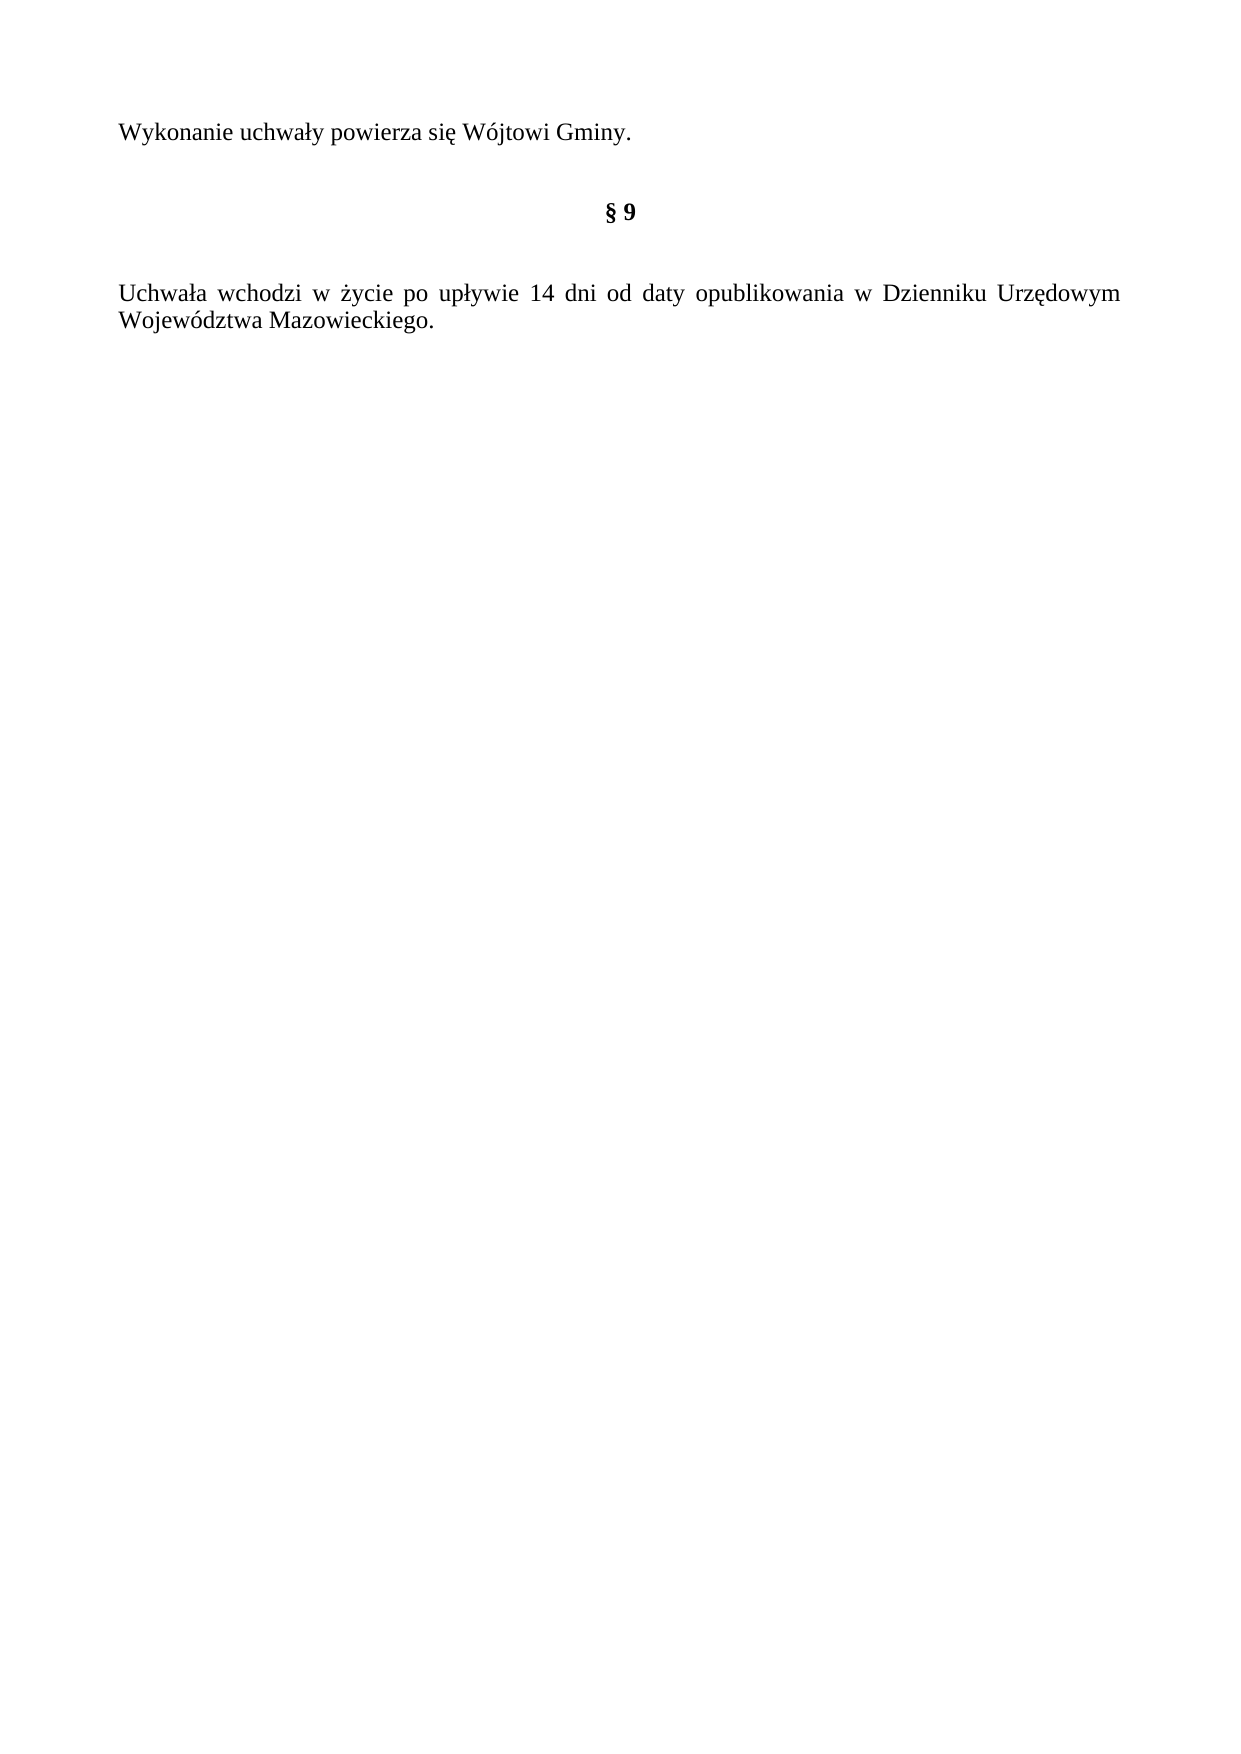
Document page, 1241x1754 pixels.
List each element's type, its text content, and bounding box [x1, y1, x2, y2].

text Wykonanie uchwały powierza się Wójtowi Gminy. [118, 118, 1122, 146]
text Uchwała wchodzi w życie po upływie 14 dni od daty opublikowania w Dzienniku Urzędowym Województwa Mazowieckiego. [118, 279, 1122, 334]
text § 9 [118, 198, 1122, 226]
